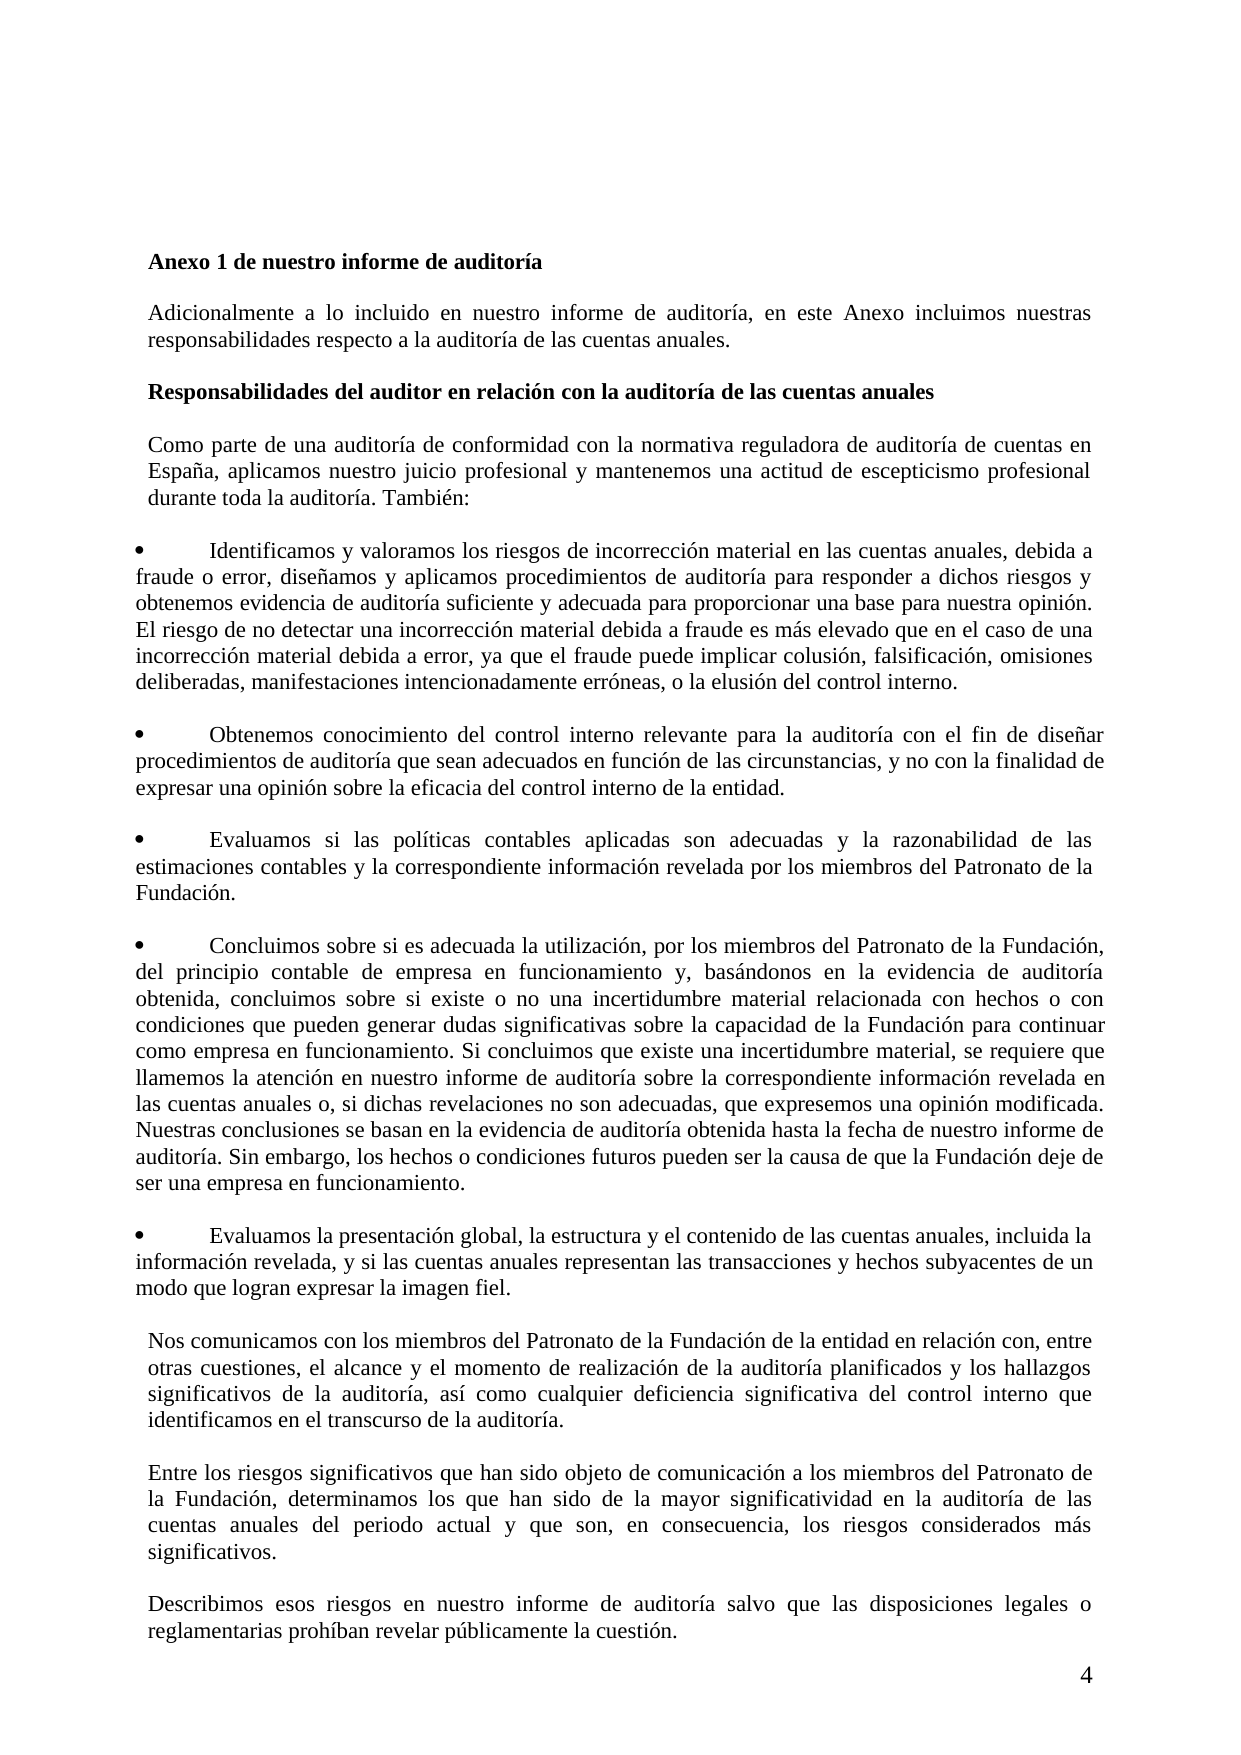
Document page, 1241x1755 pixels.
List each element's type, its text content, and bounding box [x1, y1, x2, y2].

text Nos comunicamos con los miembros del Patronato de la Fundación de la entidad en relación con, entre otras cuestiones, el alcance y el momento de realización de la auditoría planificados y los hallazgos significativos de la auditoría, así como cualquier deficiencia significativa del control interno que identificamos en el transcurso de la auditoría. [148, 1327, 1093, 1433]
list Evaluamos si las políticas contables aplicadas son adecuadas y la razonabilidad de las estimaciones contables y la correspondiente información revelada por los miembros del Patronato de la Fundación. [135, 827, 1094, 906]
text Como parte de una auditoría de conformidad con la normativa reguladora de auditoría de cuentas en España, aplicamos nuestro juicio profesional y mantenemos una actitud de escepticismo profesional durante toda la auditoría. También: [148, 431, 1093, 510]
list Concluimos sobre si es adecuada la utilización, por los miembros del Patronato de la Fundación, del principio contable de empresa en funcionamiento y, basándonos en la evidencia de auditoría obtenida, concluimos sobre si existe o no una incertidumbre material relacionada con hechos o con condiciones que pueden generar dudas significativas sobre la capacidad de la Fundación para continuar como empresa en funcionamiento. Si concluimos que existe una incertidumbre material, se requiere que llamemos la atención en nuestro informe de auditoría sobre la correspondiente información revelada en las cuentas anuales o, si dichas revelaciones no son adecuadas, que expresemos una opinión modificada. Nuestras conclusiones se basan en la evidencia de auditoría obtenida hasta la fecha de nuestro informe de auditoría. Sin embargo, los hechos o condiciones futuros pueden ser la causa de que la Fundación deje de ser una empresa en funcionamiento. [135, 932, 1105, 1195]
subtitle Responsabilidades del auditor en relación con la auditoría de las cuentas anuales [148, 378, 1105, 404]
text Entre los riesgos significativos que han sido objeto de comunicación a los miembros del Patronato de la Fundación, determinamos los que han sido de la mayor significatividad en la auditoría de las cuentas anuales del periodo actual y que son, en consecuencia, los riesgos considerados más significativos. [148, 1459, 1093, 1564]
text Adicionalmente a lo incluido en nuestro informe de auditoría, en este Anexo incluimos nuestras responsabilidades respecto a la auditoría de las cuentas anuales. [148, 299, 1093, 352]
list Identificamos y valoramos los riesgos de incorrección material en las cuentas anuales, debida a fraude o error, diseñamos y aplicamos procedimientos de auditoría para responder a dichos riesgos y obtenemos evidencia de auditoría suficiente y adecuada para proporcionar una base para nuestra opinión. El riesgo de no detectar una incorrección material debida a fraude es más elevado que en el caso de una incorrección material debida a error, ya que el fraude puede implicar colusión, falsificación, omisiones deliberadas, manifestaciones intencionadamente erróneas, o la elusión del control interno. [135, 537, 1093, 695]
text Describimos esos riesgos en nuestro informe de auditoría salvo que las disposiciones legales o reglamentarias prohíban revelar públicamente la cuestión. [148, 1591, 1093, 1643]
list Obtenemos conocimiento del control interno relevante para la auditoría con el fin de diseñar procedimientos de auditoría que sean adecuados en función de las circunstancias, y no con la finalidad de expresar una opinión sobre la eficacia del control interno de la entidad. [135, 721, 1105, 800]
list Evaluamos la presentación global, la estructura y el contenido de las cuentas anuales, incluida la información revelada, y si las cuentas anuales representan las transacciones y hechos subyacentes de un modo que logran expresar la imagen fiel. [135, 1222, 1093, 1301]
